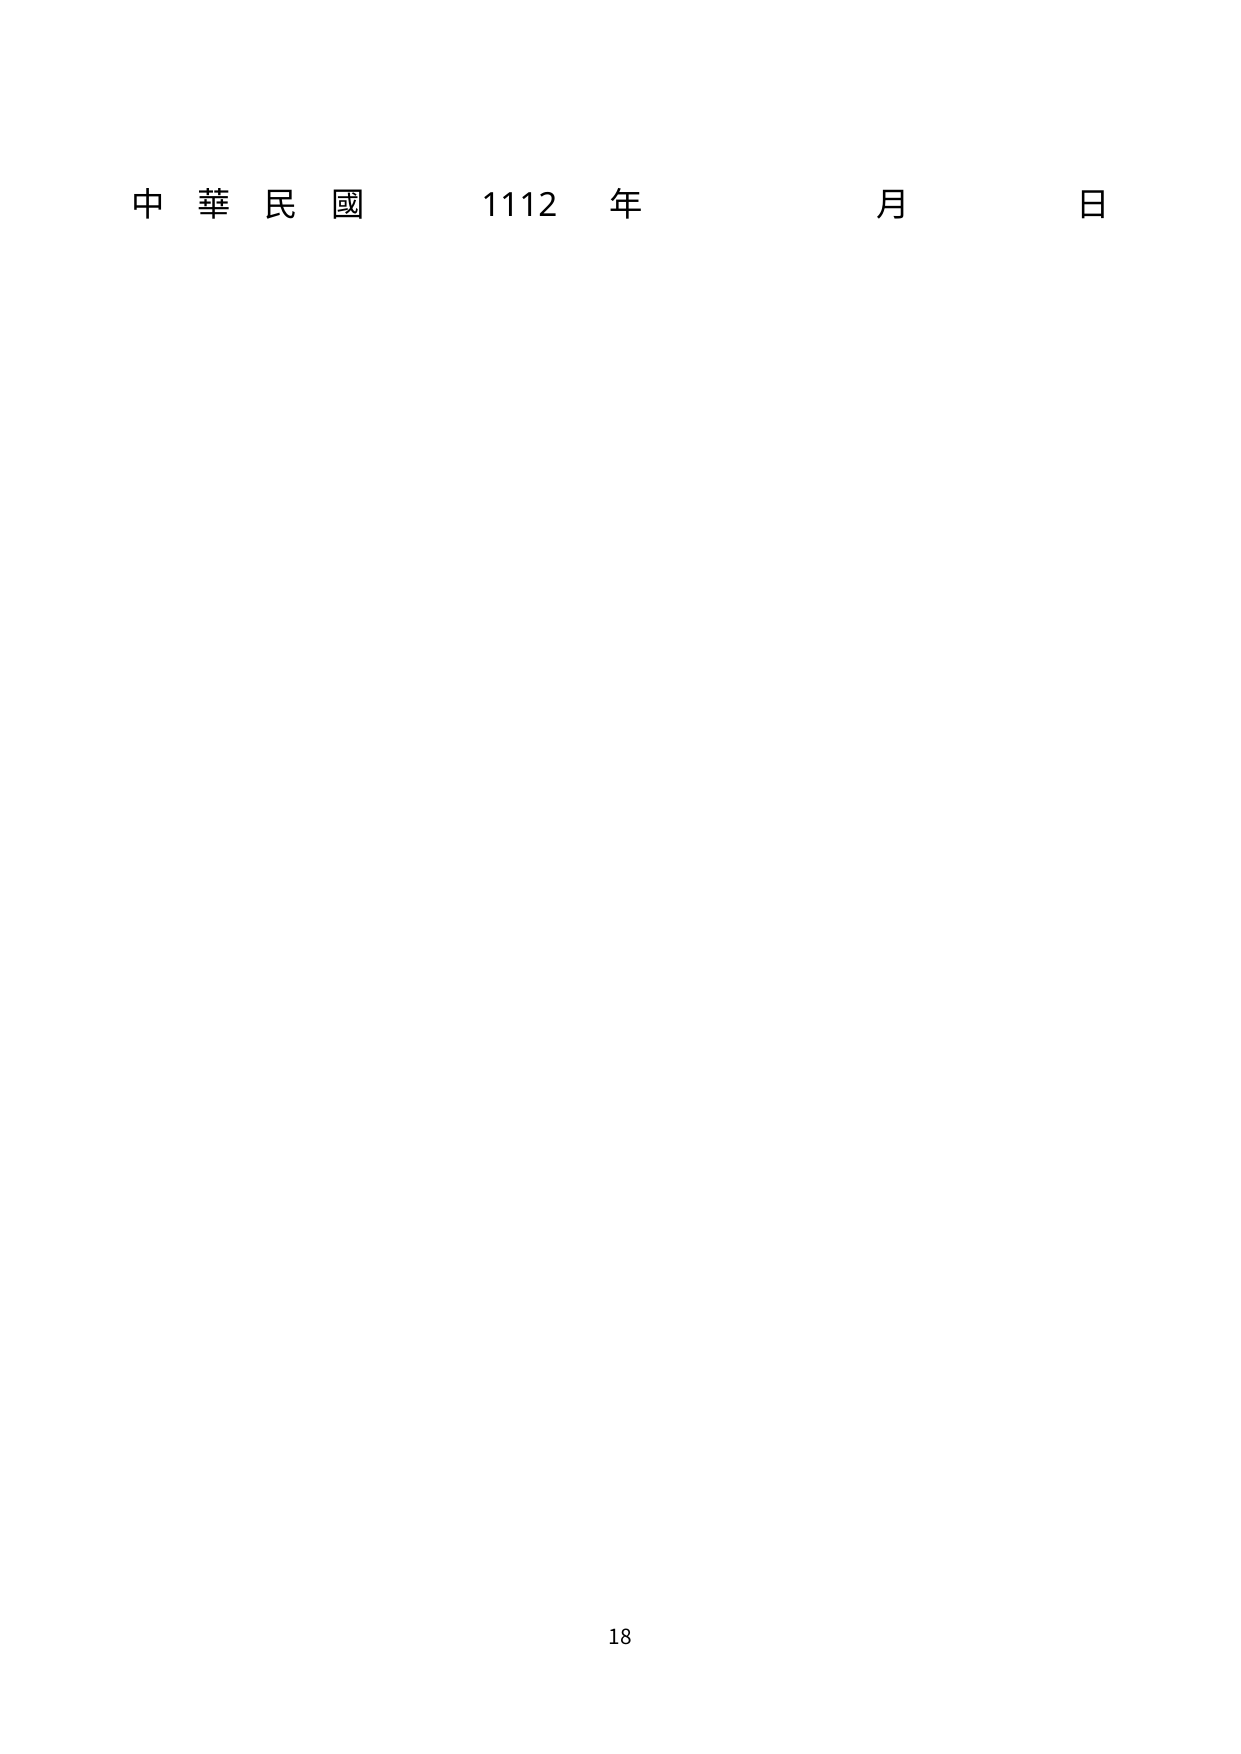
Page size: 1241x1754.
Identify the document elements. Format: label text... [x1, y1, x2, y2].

text 中 華 民 國 1112 年 月 日 [89, 160, 1152, 223]
